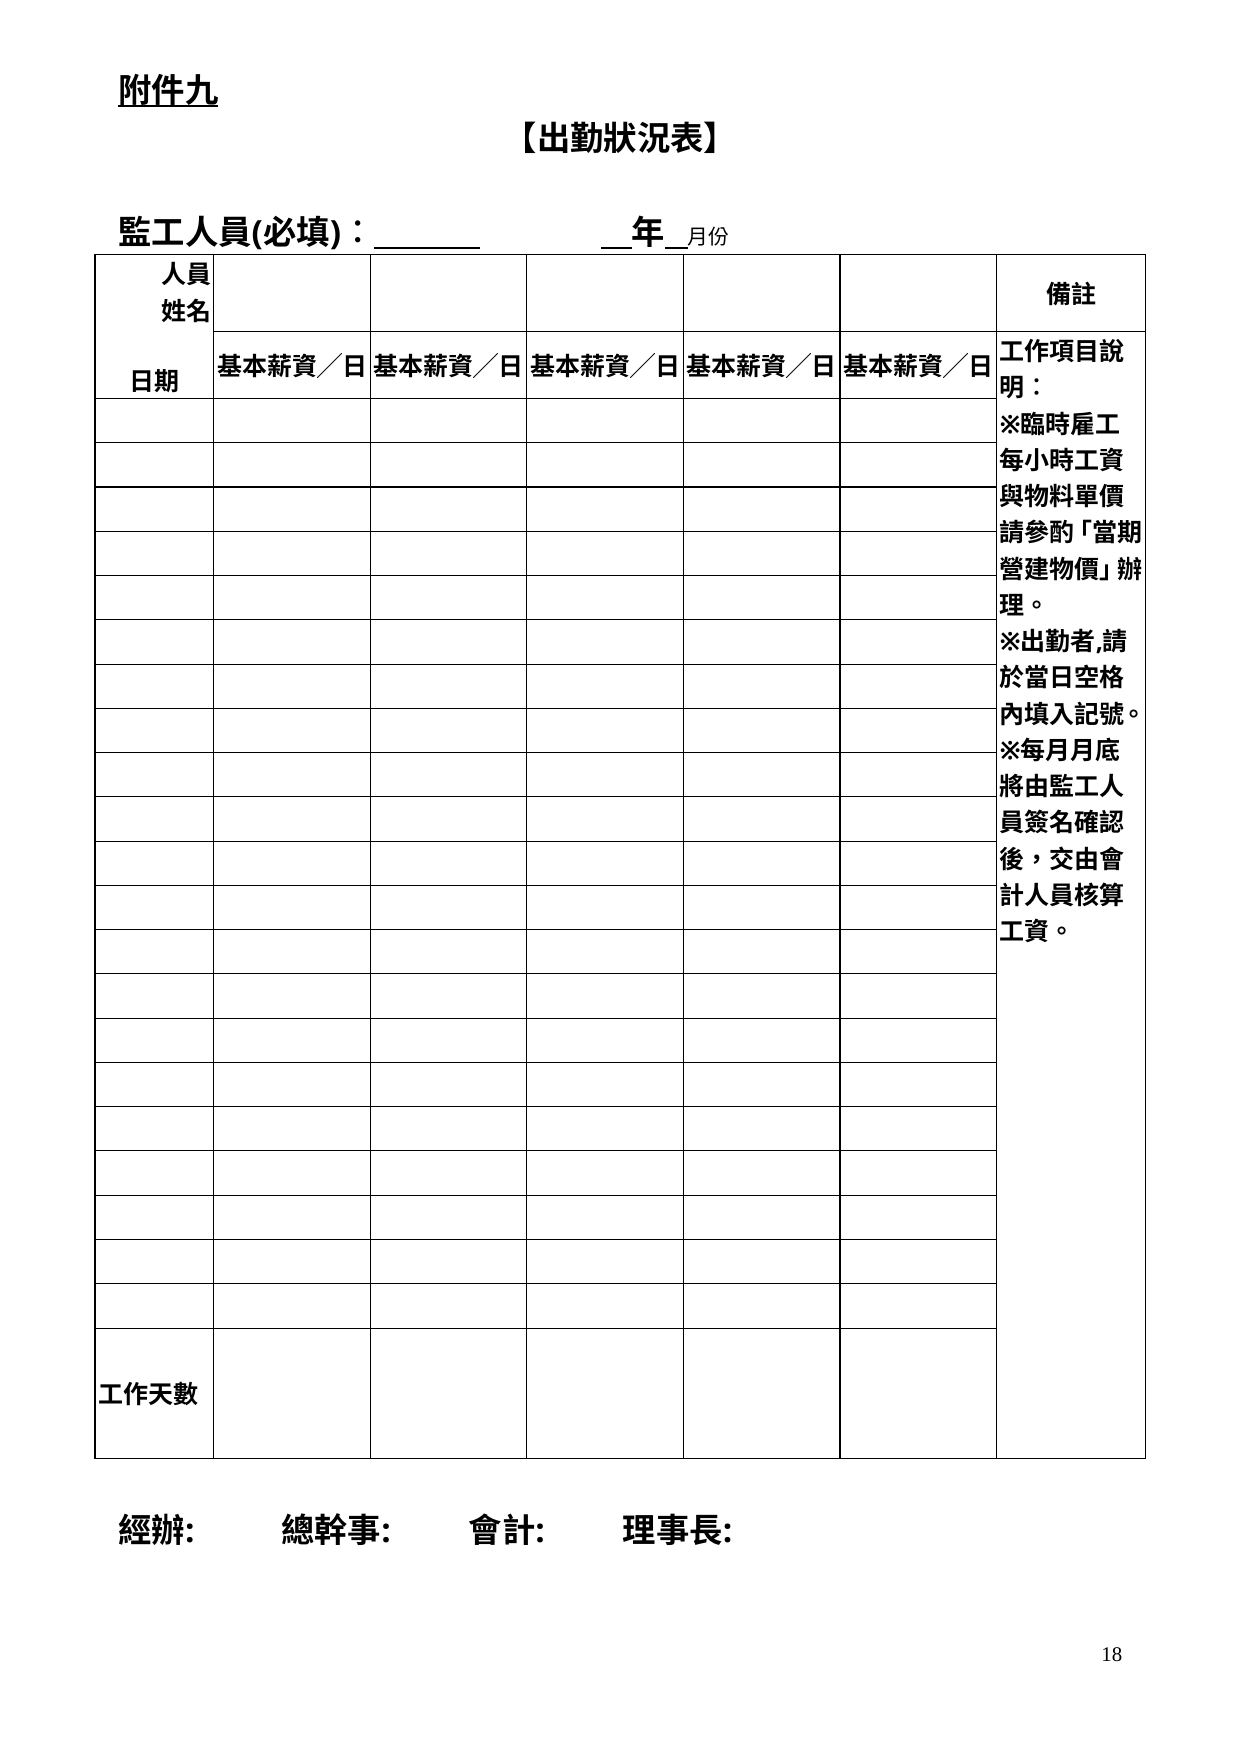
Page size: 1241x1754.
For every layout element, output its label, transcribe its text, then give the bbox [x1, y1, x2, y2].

table_cell [214, 1240, 370, 1283]
table_cell [371, 930, 526, 973]
table_cell [841, 1196, 996, 1239]
table_cell [684, 1107, 839, 1150]
table_cell [96, 576, 213, 619]
table_cell [214, 532, 370, 575]
table_cell [527, 842, 683, 885]
table_header [841, 255, 996, 331]
table_cell [684, 974, 839, 1018]
table_cell [214, 1284, 370, 1327]
table_cell [214, 443, 370, 486]
table_cell [96, 930, 213, 973]
table_cell [527, 1196, 683, 1239]
table_cell [527, 665, 683, 708]
table_cell 基本薪資╱日 [371, 332, 526, 398]
table_cell [371, 842, 526, 885]
table_cell [214, 1329, 370, 1458]
table_header [527, 255, 683, 331]
table_cell [371, 488, 526, 531]
table_cell [527, 1063, 683, 1106]
table_header 人員 姓名 日期 [96, 255, 213, 398]
table_cell [841, 443, 996, 486]
table_cell [527, 797, 683, 841]
table_header 備註 [997, 255, 1145, 331]
table_cell [841, 974, 996, 1018]
table_cell [96, 665, 213, 708]
table_cell [96, 488, 213, 531]
table_cell [96, 1151, 213, 1195]
table_cell [527, 532, 683, 575]
table_cell [96, 709, 213, 752]
table_cell [214, 709, 370, 752]
table_cell [684, 886, 839, 929]
table_cell [684, 620, 839, 663]
table_cell [96, 1240, 213, 1283]
table_cell [214, 842, 370, 885]
table_cell [527, 709, 683, 752]
table_cell [841, 886, 996, 929]
table_cell [684, 1329, 839, 1458]
table_cell [214, 1107, 370, 1150]
table_cell [527, 1329, 683, 1458]
table_cell [371, 443, 526, 486]
table_cell [96, 842, 213, 885]
table_cell [214, 488, 370, 531]
table_cell [371, 1196, 526, 1239]
table_cell [527, 443, 683, 486]
table_cell [214, 1063, 370, 1106]
table_cell [527, 488, 683, 531]
table_cell [527, 753, 683, 796]
table_cell [841, 797, 996, 841]
table_cell [684, 576, 839, 619]
table_cell [841, 488, 996, 531]
table_cell [841, 1063, 996, 1106]
table_cell [371, 1151, 526, 1195]
table_cell [841, 1240, 996, 1283]
table_cell [371, 1329, 526, 1458]
table_cell [96, 1284, 213, 1327]
table_cell 基本薪資╱日 [841, 332, 996, 398]
table_cell [684, 753, 839, 796]
table_cell [527, 974, 683, 1018]
table_header [214, 255, 370, 331]
table_cell [96, 1107, 213, 1150]
table_cell [841, 399, 996, 442]
table_cell [841, 709, 996, 752]
table_cell [96, 886, 213, 929]
table_cell [684, 842, 839, 885]
table_cell 基本薪資╱日 [684, 332, 839, 398]
table_cell [371, 886, 526, 929]
table_cell [527, 576, 683, 619]
table_cell [527, 1240, 683, 1283]
table_cell [214, 1196, 370, 1239]
table_cell [214, 886, 370, 929]
table_cell [214, 1019, 370, 1062]
text 【出勤狀況表】 [118, 112, 1122, 160]
table_cell [96, 797, 213, 841]
table_cell [841, 620, 996, 663]
table_cell [214, 576, 370, 619]
table_cell [684, 532, 839, 575]
table_cell [371, 1019, 526, 1062]
table_cell [214, 1151, 370, 1195]
table_cell [684, 1284, 839, 1327]
table_cell [841, 1151, 996, 1195]
table_cell [527, 930, 683, 973]
table_cell [96, 620, 213, 663]
table_cell [684, 1151, 839, 1195]
table_cell [684, 797, 839, 841]
table_cell [371, 753, 526, 796]
table_cell [841, 1107, 996, 1150]
table_cell [527, 399, 683, 442]
table_cell [371, 399, 526, 442]
table_cell [214, 930, 370, 973]
table_cell 基本薪資╱日 [214, 332, 370, 398]
table_cell [527, 620, 683, 663]
table_cell [841, 576, 996, 619]
table_header [684, 255, 839, 331]
table_cell [96, 974, 213, 1018]
table_cell [684, 930, 839, 973]
table_cell [841, 1284, 996, 1327]
table_cell [527, 1107, 683, 1150]
table_cell [371, 797, 526, 841]
table_cell [214, 974, 370, 1018]
table_cell [684, 1063, 839, 1106]
table_cell [371, 1284, 526, 1327]
table_cell [841, 753, 996, 796]
table_cell [371, 1240, 526, 1283]
table_cell [684, 1196, 839, 1239]
table_cell [684, 399, 839, 442]
table_cell [96, 399, 213, 442]
table_cell [96, 532, 213, 575]
table_cell 工作項目說明︰ ※臨時雇工每小時工資與物料單價請參酌「當期營建物價」辦理。 ※出勤者,請於當日空格內填入記號。 ※每月月底將由監工人員簽名確認後，交由會計人員核算工資。 [997, 332, 1145, 1458]
table_cell [527, 1151, 683, 1195]
table_cell [96, 1019, 213, 1062]
table_cell [214, 620, 370, 663]
table_cell [684, 1240, 839, 1283]
table_cell [684, 488, 839, 531]
table_cell [371, 665, 526, 708]
table_cell [371, 620, 526, 663]
table_cell [371, 576, 526, 619]
table_cell [841, 532, 996, 575]
table_cell [684, 665, 839, 708]
table_cell [96, 1063, 213, 1106]
table_cell [214, 753, 370, 796]
table_cell [527, 1019, 683, 1062]
table_cell 基本薪資╱日 [527, 332, 683, 398]
table_cell [841, 665, 996, 708]
table_cell [841, 842, 996, 885]
table_cell [841, 930, 996, 973]
table_cell [841, 1019, 996, 1062]
table_cell [684, 1019, 839, 1062]
table_cell [371, 974, 526, 1018]
table_cell [371, 1107, 526, 1150]
table_cell [371, 532, 526, 575]
table_cell [527, 1284, 683, 1327]
table_cell [214, 797, 370, 841]
table_cell [96, 753, 213, 796]
table_cell [96, 1196, 213, 1239]
text 監工人員(必填)︰ 年 月份 [118, 206, 1122, 254]
table_cell [96, 443, 213, 486]
table_cell [371, 709, 526, 752]
table_cell [214, 665, 370, 708]
text 附件九 [118, 64, 1122, 112]
table_cell [684, 443, 839, 486]
text 經辦: 總幹事: 會計: 理事長: [118, 1504, 1122, 1552]
table_cell 工作天數 [96, 1329, 213, 1458]
table_cell [214, 399, 370, 442]
table_cell [684, 709, 839, 752]
table_cell [527, 886, 683, 929]
table_header [371, 255, 526, 331]
table_cell [371, 1063, 526, 1106]
table_cell [841, 1329, 996, 1458]
